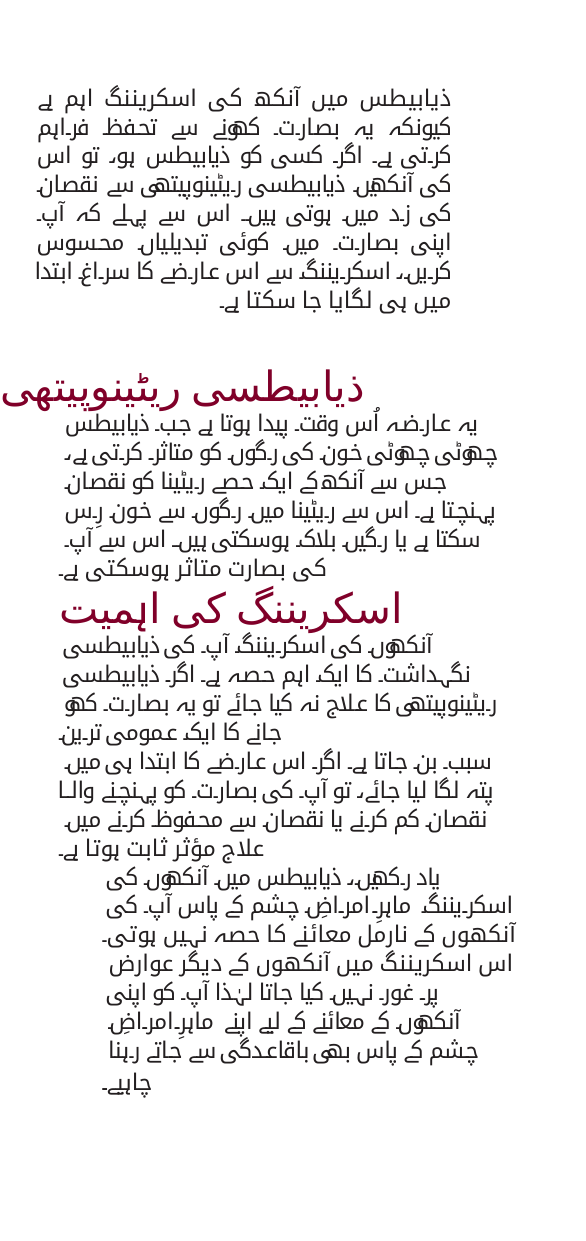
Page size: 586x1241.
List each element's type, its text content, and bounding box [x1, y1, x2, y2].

text یاد رکھیں، ذیابیطس میں آنکھوں کی اسکریننگ ماہرِ امراضِ چشم کے پاس آپ کی آنکھوں کے نارمل معائنے کا حصہ نہیں ہوتی۔ [103, 864, 521, 948]
text یہ عارضہ اُس وقت پیدا ہوتا ہے جب ذیابیطس چھوٹی چھوٹی خون کی رگوں کو متاثر کرتی ہے، جس سے آنکھ کے ایک حصے ریٹینا کو نقصان پہنچتا ہے۔ اس سے ریٹینا میں رگوں سے خون رِس سکتا ہے یا رگیں بلاک ہوسکتی ہیں۔ اس سے آپ کی بصارت متاثر ہوسکتی ہے۔ [59, 410, 521, 581]
text سبب بن جاتا ہے۔ اگر اس عارضے کا ابتدا ہی میں پتہ لگا لیا جائے، تو آپ کی بصارت کو پہنچنے والا نقصان کم کرنے یا نقصان سے محفوظ کرنے میں علاج مؤثر ثابت ہوتا ہے۔ [59, 748, 521, 861]
text ذیابیطس میں آنکھ کی اسکریننگ اہم ہے کیونکہ یہ بصارت کھونے سے تحفظ فراہم کرتی ہے۔ اگر کسی کو ذیابیطس ہو، تو اس کی آنکھیں ذیابیطسی ریٹینوپیتھی سے نقصان کی زد میں ہوتی ہیں۔ اس سے پہلے کہ آپ اپنی بصارت میں کوئی تبدیلیاں محسوس کریں، اسکریننگ سے اس عارضے کا سراغ ابتدا میں ہی لگایا جا سکتا ہے۔ [37, 84, 451, 314]
text آنکھوں کی اسکریننگ آپ کی ذیابیطسی نگہداشت کا ایک اہم حصہ ہے۔ اگر ذیابیطسی ریٹینوپیتھی کا علاج نہ کیا جائے تو یہ بصارت کھو جانے کا ایک عمومی ترین [59, 632, 521, 745]
text اس اسکریننگ میں آنکھوں کے دیگر عوارض پر غور نہیں کیا جاتا لہٰذا آپ کو اپنی آنکھوں کے معائنے کے لیے اپنے ماہرِ امراضِ چشم کے پاس بھی باقاعدگی سے جاتے رہنا چاہیے۔ [103, 951, 521, 1095]
subtitle ذیابیطسی ریٹینوپیتھی [0, 362, 521, 410]
subtitle اسکریننگ کی اہمیت [59, 584, 521, 632]
